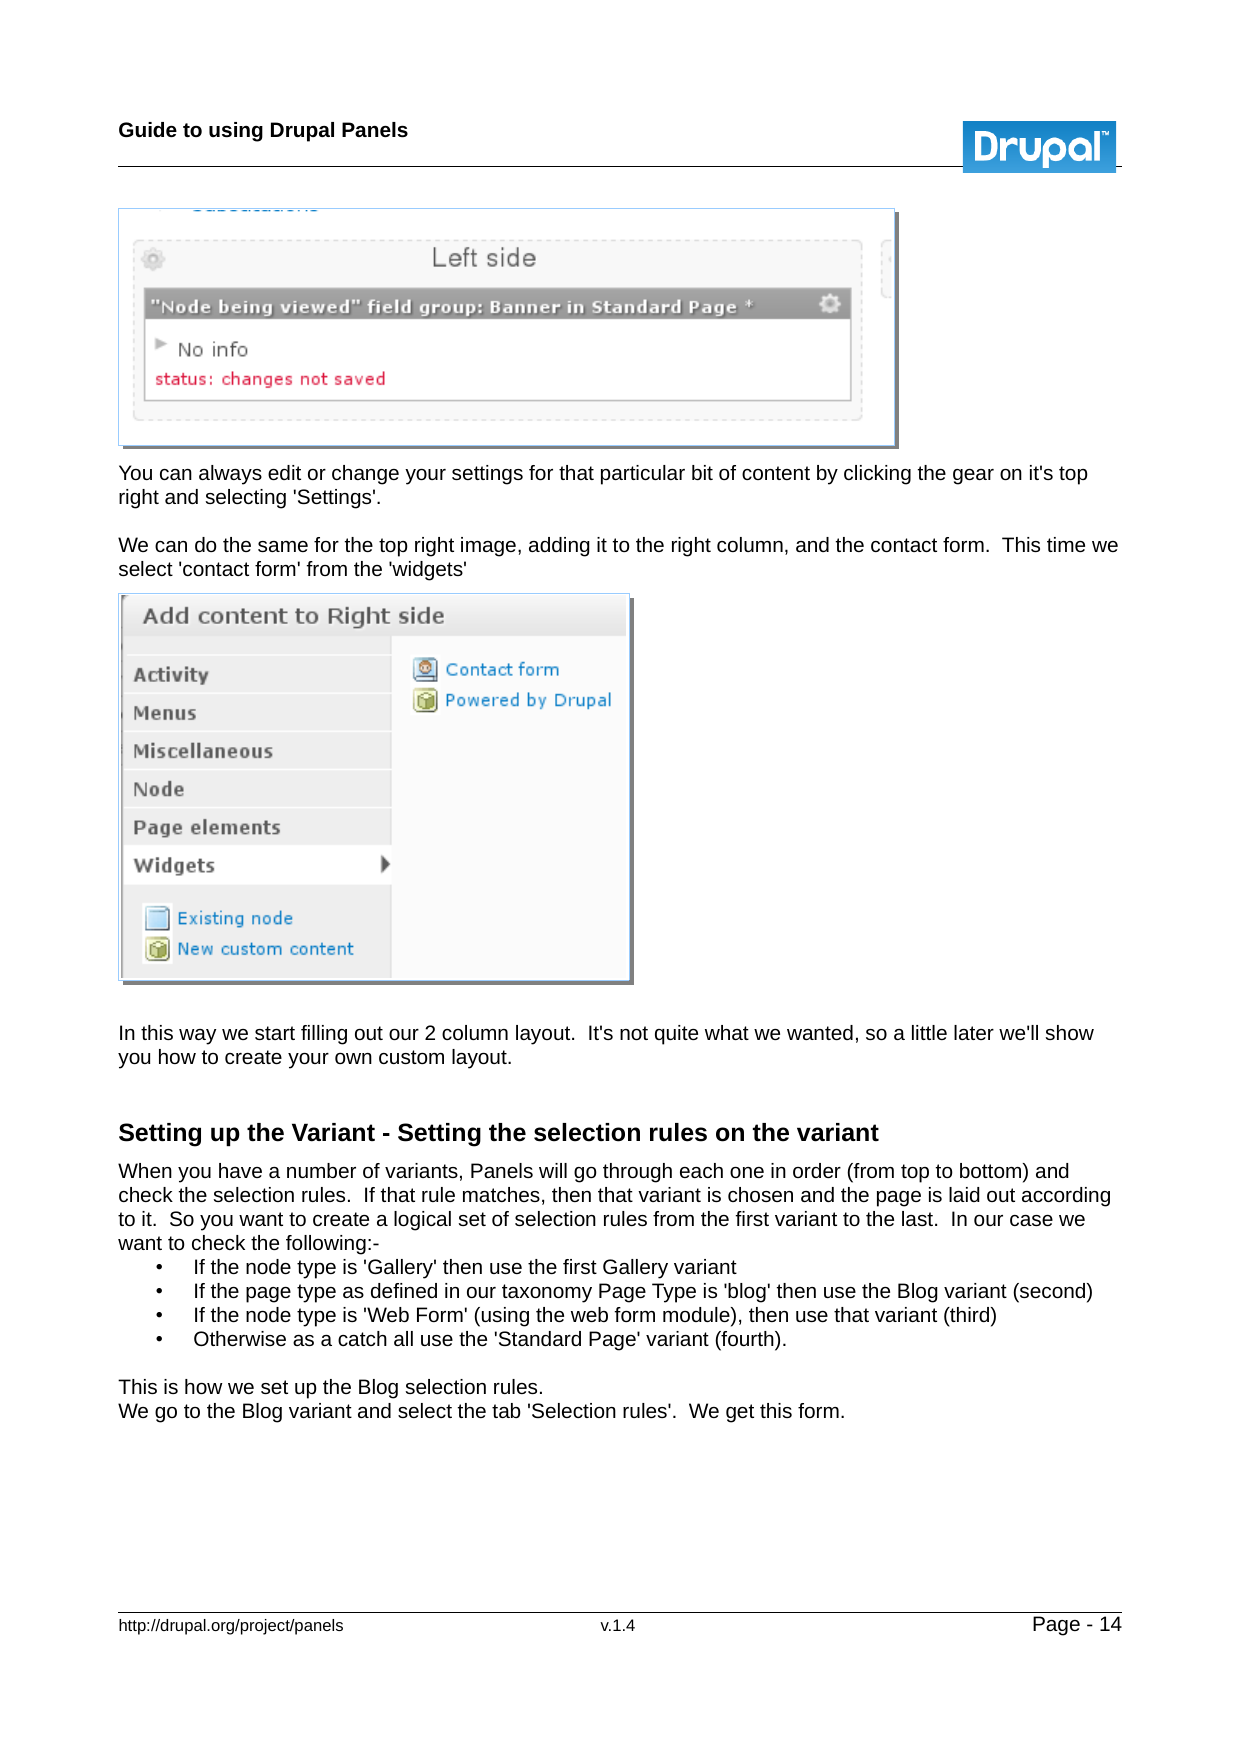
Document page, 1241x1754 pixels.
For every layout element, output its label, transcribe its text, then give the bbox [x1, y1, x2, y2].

picture [962, 121, 1117, 173]
text This is how we set up the Blog selection rules. [118, 1375, 1122, 1399]
text When you have a number of variants, Panels will go through each one in order (from top to bottom) and check the selection rules. If that rule matches, then that variant is chosen and the page is laid out according to it. So you want to create a logical set of selection rules from the first variant to the last. In our case we want to check the following:- [118, 1159, 1122, 1254]
subtitle Setting up the Variant - Setting the selection rules on the variant [118, 1117, 1122, 1146]
picture [121, 595, 626, 978]
list If the node type is 'Gallery' then use the first Gallery variant [156, 1254, 1122, 1279]
list If the node type is 'Web Form' (using the web form module), then use that variant (third) [156, 1303, 1122, 1327]
text We go to the Blog variant and select the tab 'Selection rules'. We get this form. [118, 1399, 1122, 1423]
picture [121, 210, 892, 442]
text In this way we start filling out our 2 column layout. It's not quite what we wanted, so a little later we'll show you how to create your own custom layout. [118, 1021, 1122, 1068]
text You can always edit or change your settings for that particular bit of content by clicking the gear on it's top right and selecting 'Settings'. [118, 196, 1122, 509]
text We can do the same for the top right image, adding it to the right column, and the contact form. This time we select 'contact form' from the 'widgets' [118, 533, 1122, 581]
list Otherwise as a catch all use the 'Standard Page' variant (fourth). [156, 1327, 1122, 1351]
list If the page type as defined in our taxonomy Page Type is 'blog' then use the Blog variant (second) [156, 1279, 1122, 1303]
